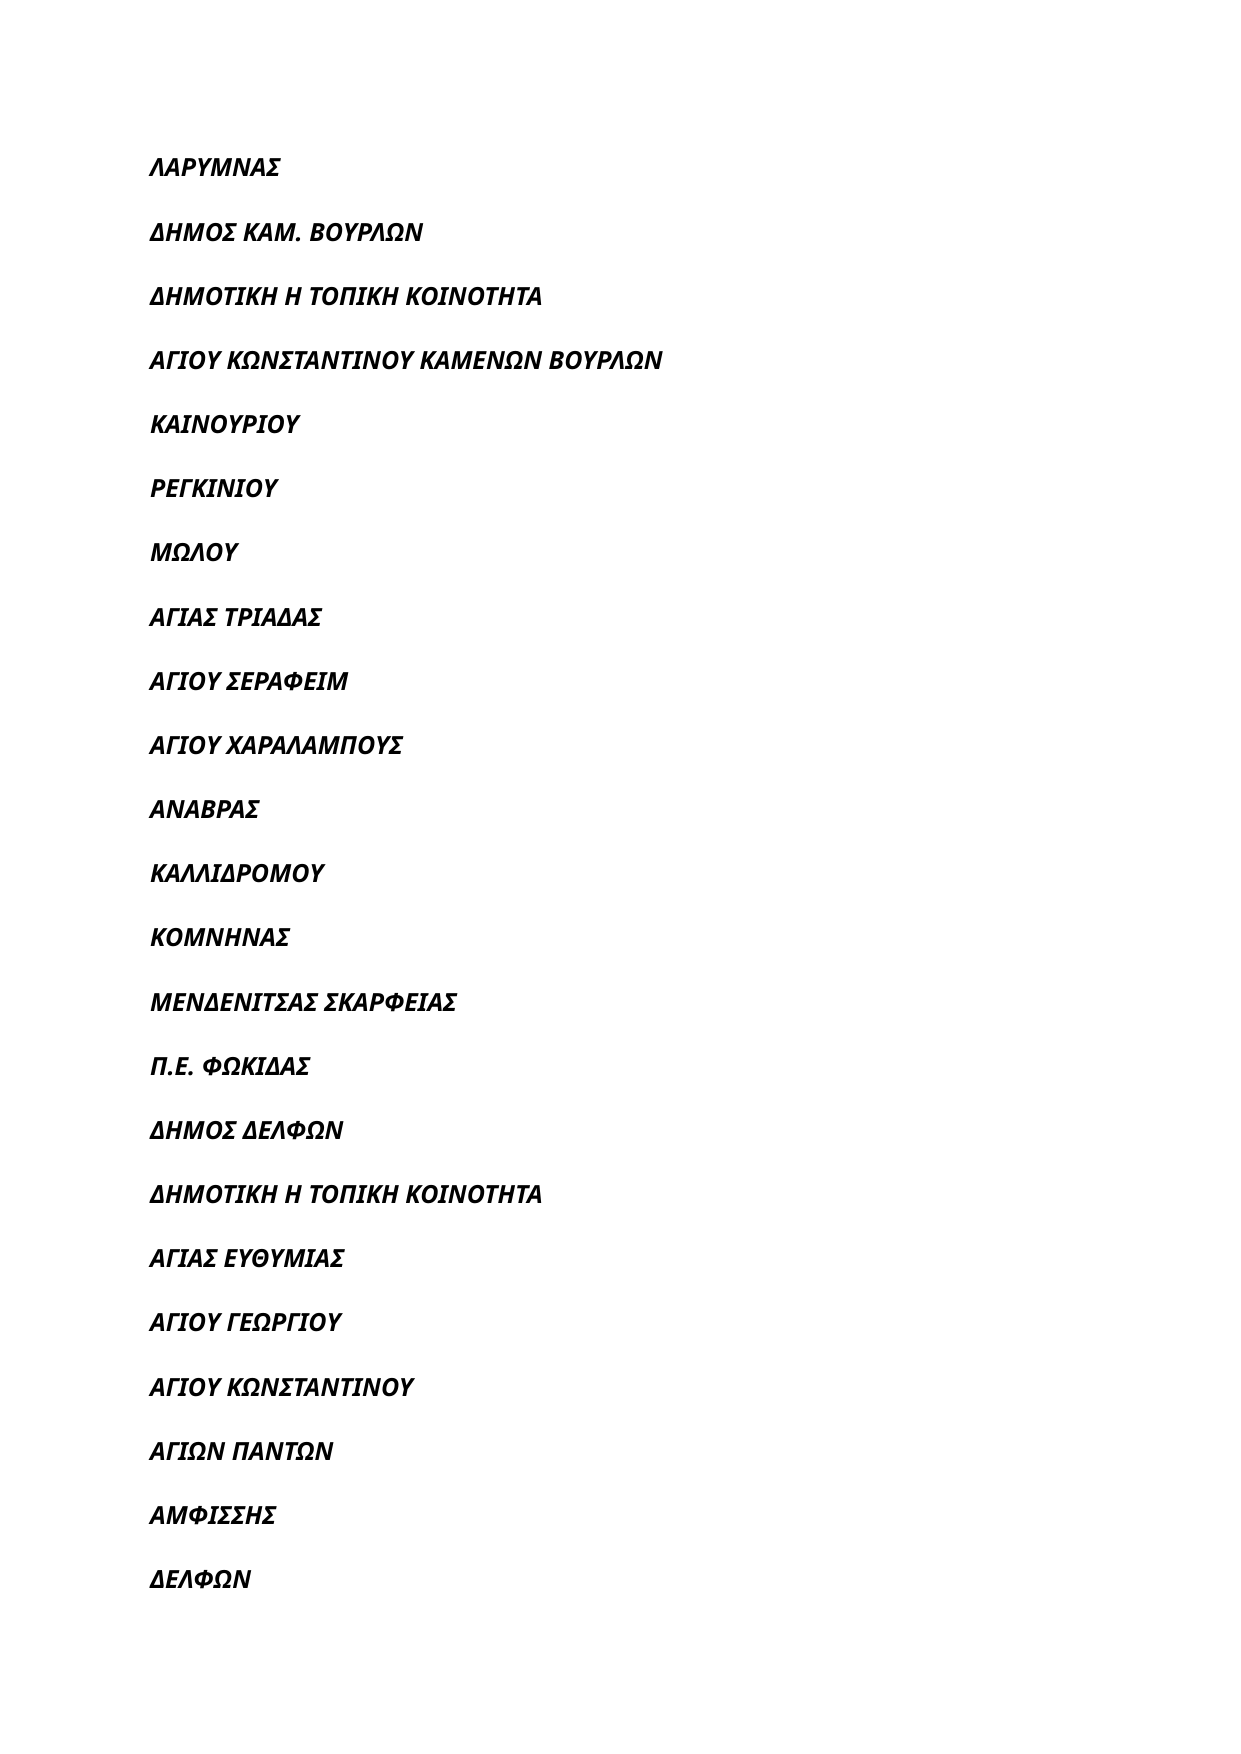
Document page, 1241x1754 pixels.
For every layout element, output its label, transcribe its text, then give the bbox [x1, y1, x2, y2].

text ΔΗΜΟΣ ΔΕΛΦΩΝ [150, 1112, 1090, 1147]
text ΑΓΙΟΥ ΧΑΡΑΛΑΜΠΟΥΣ [150, 727, 1090, 762]
text ΡΕΓΚΙΝΙΟΥ [150, 471, 1090, 505]
text ΚΟΜΝΗΝΑΣ [150, 920, 1090, 954]
text ΑΓΙΑΣ ΕΥΘΥΜΙΑΣ [150, 1241, 1090, 1275]
text ΛΑΡΥΜΝΑΣ [150, 150, 1090, 184]
text Π.Ε. ΦΩΚΙΔΑΣ [150, 1048, 1090, 1082]
text ΔΗΜΟΤΙΚΗ Η ΤΟΠΙΚΗ ΚΟΙΝΟΤΗΤΑ [150, 1177, 1090, 1211]
text ΑΝΑΒΡΑΣ [150, 792, 1090, 826]
text ΑΓΙΟΥ ΚΩΝΣΤΑΝΤΙΝΟΥ [150, 1369, 1090, 1403]
text ΜΩΛΟΥ [150, 535, 1090, 569]
text ΑΓΙΟΥ ΣΕΡΑΦΕΙΜ [150, 663, 1090, 697]
text ΑΓΙΑΣ ΤΡΙΑΔΑΣ [150, 599, 1090, 633]
text ΔΗΜΟΤΙΚΗ Η ΤΟΠΙΚΗ ΚΟΙΝΟΤΗΤΑ [150, 278, 1090, 312]
text ΑΓΙΩΝ ΠΑΝΤΩΝ [150, 1433, 1090, 1467]
text ΔΕΛΦΩΝ [150, 1562, 1090, 1596]
text ΜΕΝΔΕΝΙΤΣΑΣ ΣΚΑΡΦΕΙΑΣ [150, 984, 1090, 1018]
text ΚΑΛΛΙΔΡΟΜΟΥ [150, 856, 1090, 890]
text ΑΜΦΙΣΣΗΣ [150, 1497, 1090, 1532]
text ΚΑΙΝΟΥΡΙΟΥ [150, 407, 1090, 441]
text ΑΓΙΟΥ ΓΕΩΡΓΙΟΥ [150, 1305, 1090, 1339]
text ΔΗΜΟΣ ΚΑΜ. ΒΟΥΡΛΩΝ [150, 214, 1090, 248]
text ΑΓΙΟΥ ΚΩΝΣΤΑΝΤΙΝΟΥ ΚΑΜΕΝΩΝ ΒΟΥΡΛΩΝ [150, 342, 1090, 377]
